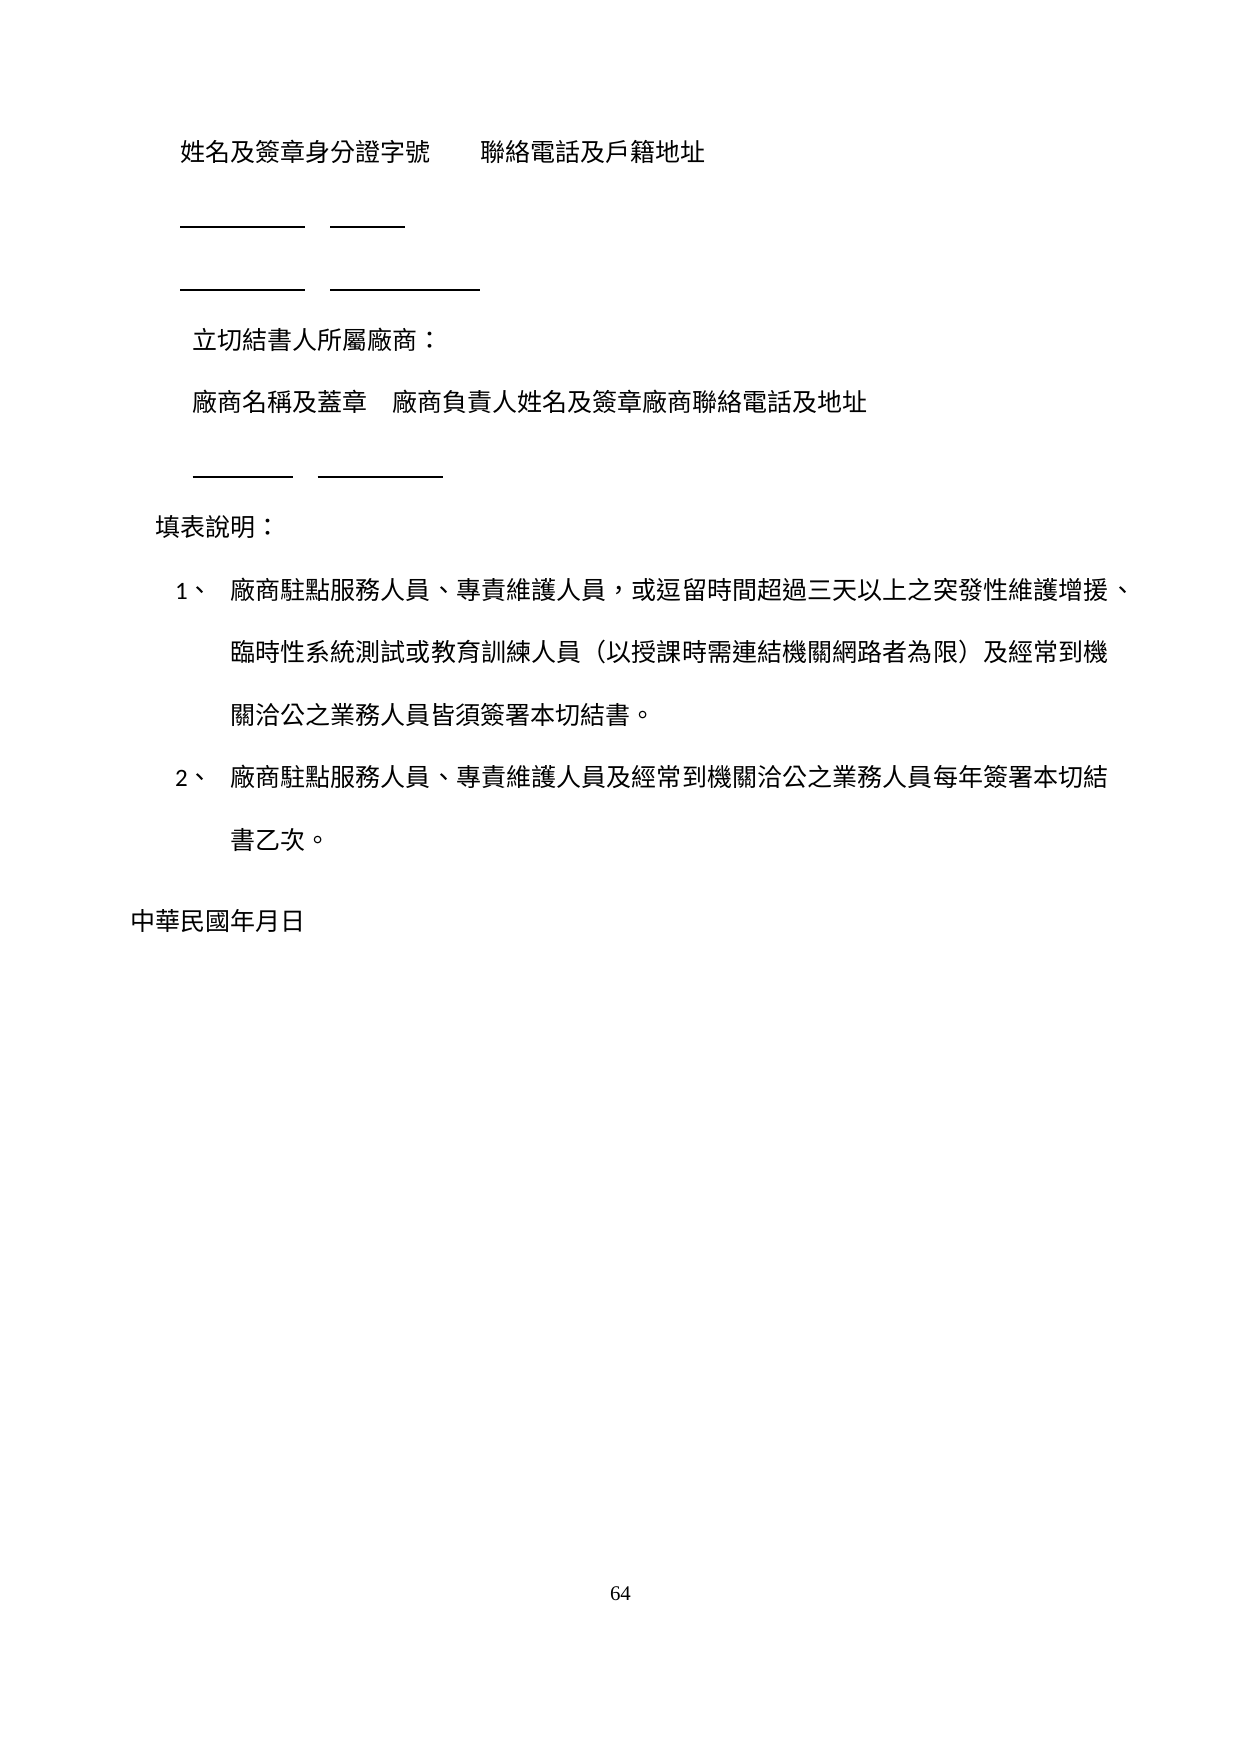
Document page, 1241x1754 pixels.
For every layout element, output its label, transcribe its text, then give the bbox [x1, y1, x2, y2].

text 中華民國年月日 [130, 878, 1110, 940]
text 填表說明： [130, 484, 1110, 547]
text 姓名及簽章身分證字號 聯絡電話及戶籍地址 [130, 109, 1110, 172]
text 立切結書人所屬廠商： [130, 297, 1110, 359]
text 廠商名稱及蓋章 廠商負責人姓名及簽章廠商聯絡電話及地址 [130, 359, 1110, 422]
list 廠商駐點服務人員、專責維護人員，或逗留時間超過三天以上之突發性維護增援、臨時性系統測試或教育訓練人員（以授課時需連結機關網路者為限）及經常到機關洽公之業務人員皆須簽署本切結書。 [175, 547, 1110, 734]
list 廠商駐點服務人員、專責維護人員及經常到機關洽公之業務人員每年簽署本切結書乙次。 [175, 734, 1110, 859]
